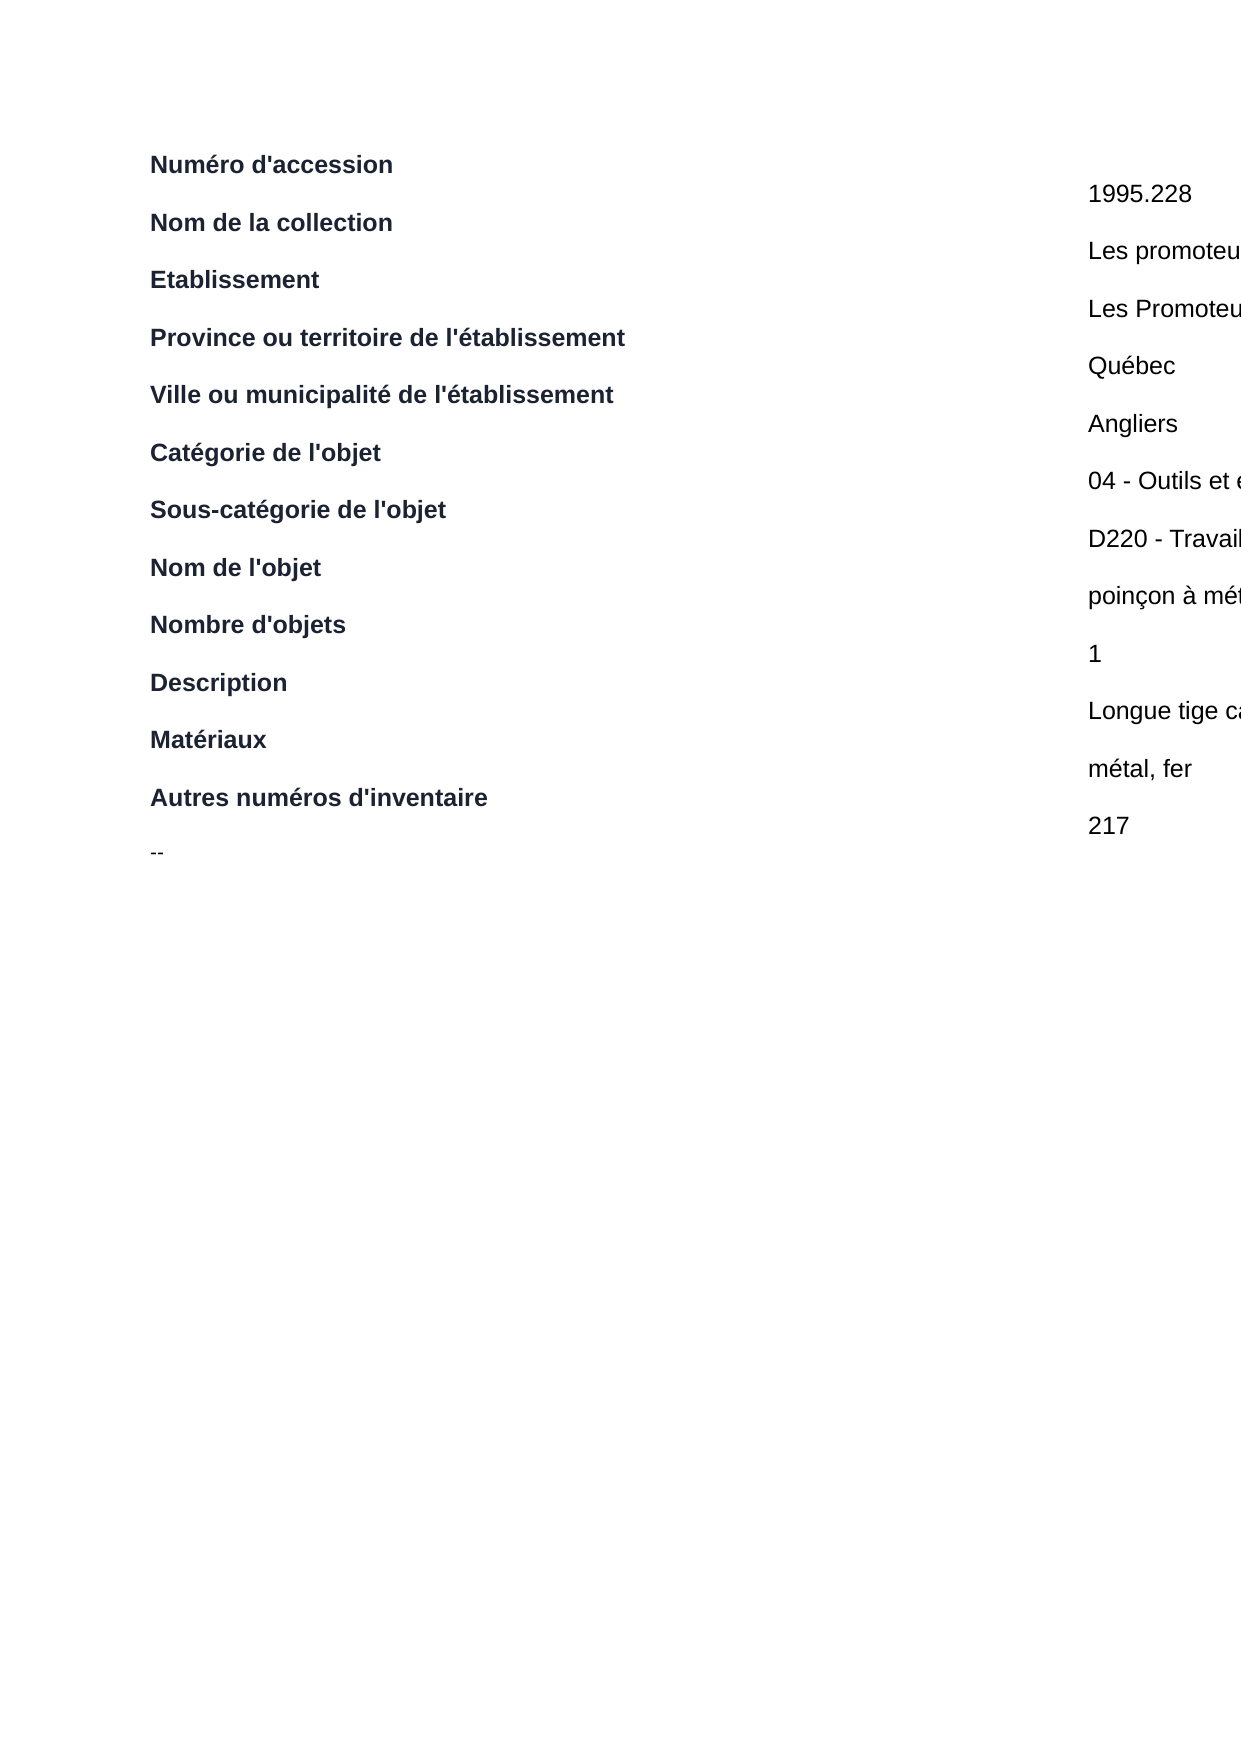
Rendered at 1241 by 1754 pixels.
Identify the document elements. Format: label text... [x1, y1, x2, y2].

text Nombre d'objets [150, 610, 1090, 639]
text -- [150, 840, 1090, 864]
text 04 - Outils et équipement pour les matériaux [1088, 466, 1240, 495]
text Province ou territoire de l'établissement [150, 322, 1090, 351]
text 1 [1088, 639, 1240, 667]
text Sous-catégorie de l'objet [150, 495, 1090, 524]
text Etablissement [150, 265, 1090, 294]
text Matériaux [150, 725, 1090, 754]
text Les Promoteurs d'Angliers inc. [1088, 294, 1240, 322]
text 217 [1088, 811, 1240, 840]
text Autres numéros d'inventaire [150, 782, 1090, 811]
text Catégorie de l'objet [150, 437, 1090, 466]
text Description [150, 667, 1090, 696]
text Numéro d'accession [150, 150, 1090, 179]
text Angliers [1088, 409, 1240, 437]
text Les promoteurs d'Angliers [1088, 236, 1240, 265]
text poinçon à métal [1088, 581, 1240, 610]
text Ville ou municipalité de l'établissement [150, 380, 1090, 409]
text 1995.228 [1088, 179, 1240, 207]
text Québec [1088, 351, 1240, 380]
text Nom de l'objet [150, 552, 1090, 581]
text Nom de la collection [150, 207, 1090, 236]
text Longue tige carrée, extrémités cruciformes, rouillé. [1088, 696, 1240, 725]
text métal, fer [1088, 754, 1240, 782]
text D220 - Travail du métal [1088, 524, 1240, 552]
